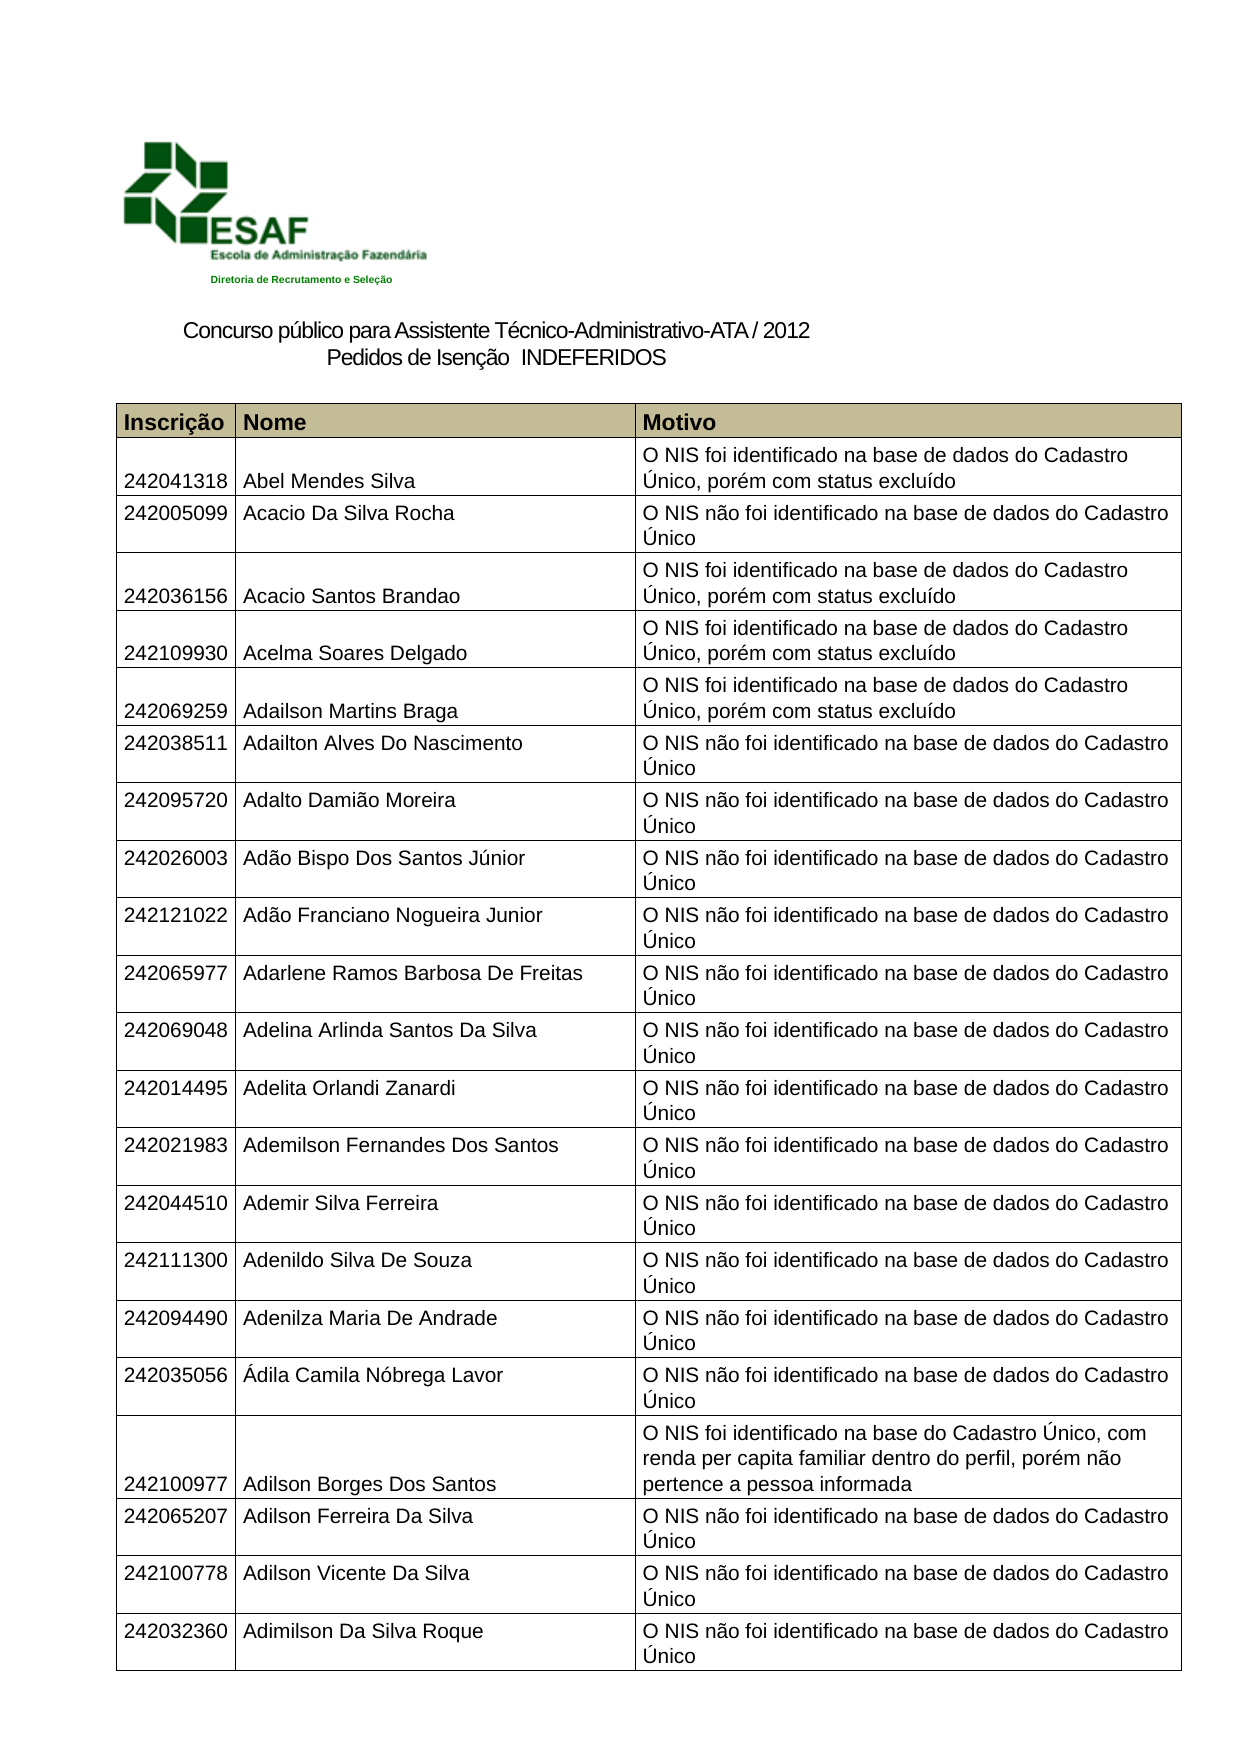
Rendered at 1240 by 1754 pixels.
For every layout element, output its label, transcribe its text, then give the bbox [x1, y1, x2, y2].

table_cell 242036156 [117, 553, 235, 609]
table_cell 242035056 [117, 1358, 235, 1414]
table_cell O NIS não foi identificado na base de dados do Cadastro Único [636, 841, 1181, 897]
table_cell Acelma Soares Delgado [236, 611, 635, 667]
table_cell O NIS não foi identificado na base de dados do Cadastro Único [636, 1358, 1181, 1414]
table_cell O NIS não foi identificado na base de dados do Cadastro Único [636, 1499, 1181, 1555]
table_cell Adilson Borges Dos Santos [236, 1416, 635, 1498]
table_cell O NIS não foi identificado na base de dados do Cadastro Único [636, 1013, 1181, 1069]
table_cell O NIS não foi identificado na base de dados do Cadastro Único [636, 496, 1181, 552]
table_cell Adailson Martins Braga [236, 668, 635, 724]
table_cell O NIS não foi identificado na base de dados do Cadastro Único [636, 783, 1181, 839]
table_cell 242111300 [117, 1243, 235, 1299]
table_cell Adenilza Maria De Andrade [236, 1301, 635, 1357]
table_header Nome [236, 404, 635, 437]
table_cell Adelita Orlandi Zanardi [236, 1071, 635, 1127]
table_cell Ademir Silva Ferreira [236, 1186, 635, 1242]
table_cell Ademilson Fernandes Dos Santos [236, 1128, 635, 1184]
table_cell Adilson Ferreira Da Silva [236, 1499, 635, 1555]
table_cell O NIS não foi identificado na base de dados do Cadastro Único [636, 1301, 1181, 1357]
table_cell O NIS não foi identificado na base de dados do Cadastro Único [636, 1071, 1181, 1127]
table_cell Abel Mendes Silva [236, 438, 635, 494]
table_cell 242038511 [117, 726, 235, 782]
table_cell 242021983 [117, 1128, 235, 1184]
table_cell 242100778 [117, 1556, 235, 1613]
table_cell 242026003 [117, 841, 235, 897]
table_cell O NIS foi identificado na base de dados do Cadastro Único, porém com status excluído [636, 611, 1181, 667]
table_cell Adailton Alves Do Nascimento [236, 726, 635, 782]
table_cell 242121022 [117, 898, 235, 954]
table_cell Adimilson Da Silva Roque [236, 1614, 635, 1670]
table_cell O NIS não foi identificado na base de dados do Cadastro Único [636, 1614, 1181, 1670]
table_cell O NIS não foi identificado na base de dados do Cadastro Único [636, 1128, 1181, 1184]
table_cell 242069048 [117, 1013, 235, 1069]
table_cell Acacio Santos Brandao [236, 553, 635, 609]
table_cell 242095720 [117, 783, 235, 839]
table_cell Adão Bispo Dos Santos Júnior [236, 841, 635, 897]
table_cell 242032360 [117, 1614, 235, 1670]
table_cell O NIS foi identificado na base de dados do Cadastro Único, porém com status excluído [636, 553, 1181, 609]
table_cell O NIS foi identificado na base de dados do Cadastro Único, porém com status excluído [636, 668, 1181, 724]
table_cell 242069259 [117, 668, 235, 724]
table_cell 242044510 [117, 1186, 235, 1242]
table_cell Adão Franciano Nogueira Junior [236, 898, 635, 954]
table_header Motivo [636, 404, 1181, 437]
table_header Inscrição [117, 404, 235, 437]
table_cell Adenildo Silva De Souza [236, 1243, 635, 1299]
table_cell 242065977 [117, 956, 235, 1012]
table_cell O NIS não foi identificado na base de dados do Cadastro Único [636, 956, 1181, 1012]
table_cell Acacio Da Silva Rocha [236, 496, 635, 552]
text Diretoria de Recrutamento e Seleção [118, 274, 876, 286]
text Pedidos de Isenção INDEFERIDOS [118, 344, 876, 370]
table_cell O NIS não foi identificado na base de dados do Cadastro Único [636, 1556, 1181, 1613]
table_cell Ádila Camila Nóbrega Lavor [236, 1358, 635, 1414]
table_cell Adalto Damião Moreira [236, 783, 635, 839]
table_cell 242005099 [117, 496, 235, 552]
table_cell 242014495 [117, 1071, 235, 1127]
text Concurso público para Assistente Técnico-Administrativo-ATA / 2012 [118, 317, 876, 344]
table_cell O NIS não foi identificado na base de dados do Cadastro Único [636, 1186, 1181, 1242]
table_cell 242109930 [117, 611, 235, 667]
table_cell O NIS não foi identificado na base de dados do Cadastro Único [636, 726, 1181, 782]
table_cell O NIS não foi identificado na base de dados do Cadastro Único [636, 1243, 1181, 1299]
table_cell O NIS não foi identificado na base de dados do Cadastro Único [636, 898, 1181, 954]
table_cell 242100977 [117, 1416, 235, 1498]
table_cell 242094490 [117, 1301, 235, 1357]
table_cell 242041318 [117, 438, 235, 494]
table_cell Adarlene Ramos Barbosa De Freitas [236, 956, 635, 1012]
table_cell 242065207 [117, 1499, 235, 1555]
table_cell O NIS foi identificado na base de dados do Cadastro Único, porém com status excluído [636, 438, 1181, 494]
table_cell Adelina Arlinda Santos Da Silva [236, 1013, 635, 1069]
table_cell Adilson Vicente Da Silva [236, 1556, 635, 1613]
table_cell O NIS foi identificado na base do Cadastro Único, com renda per capita familiar dentro do perfil, porém não pertence a pessoa informada [636, 1416, 1181, 1498]
